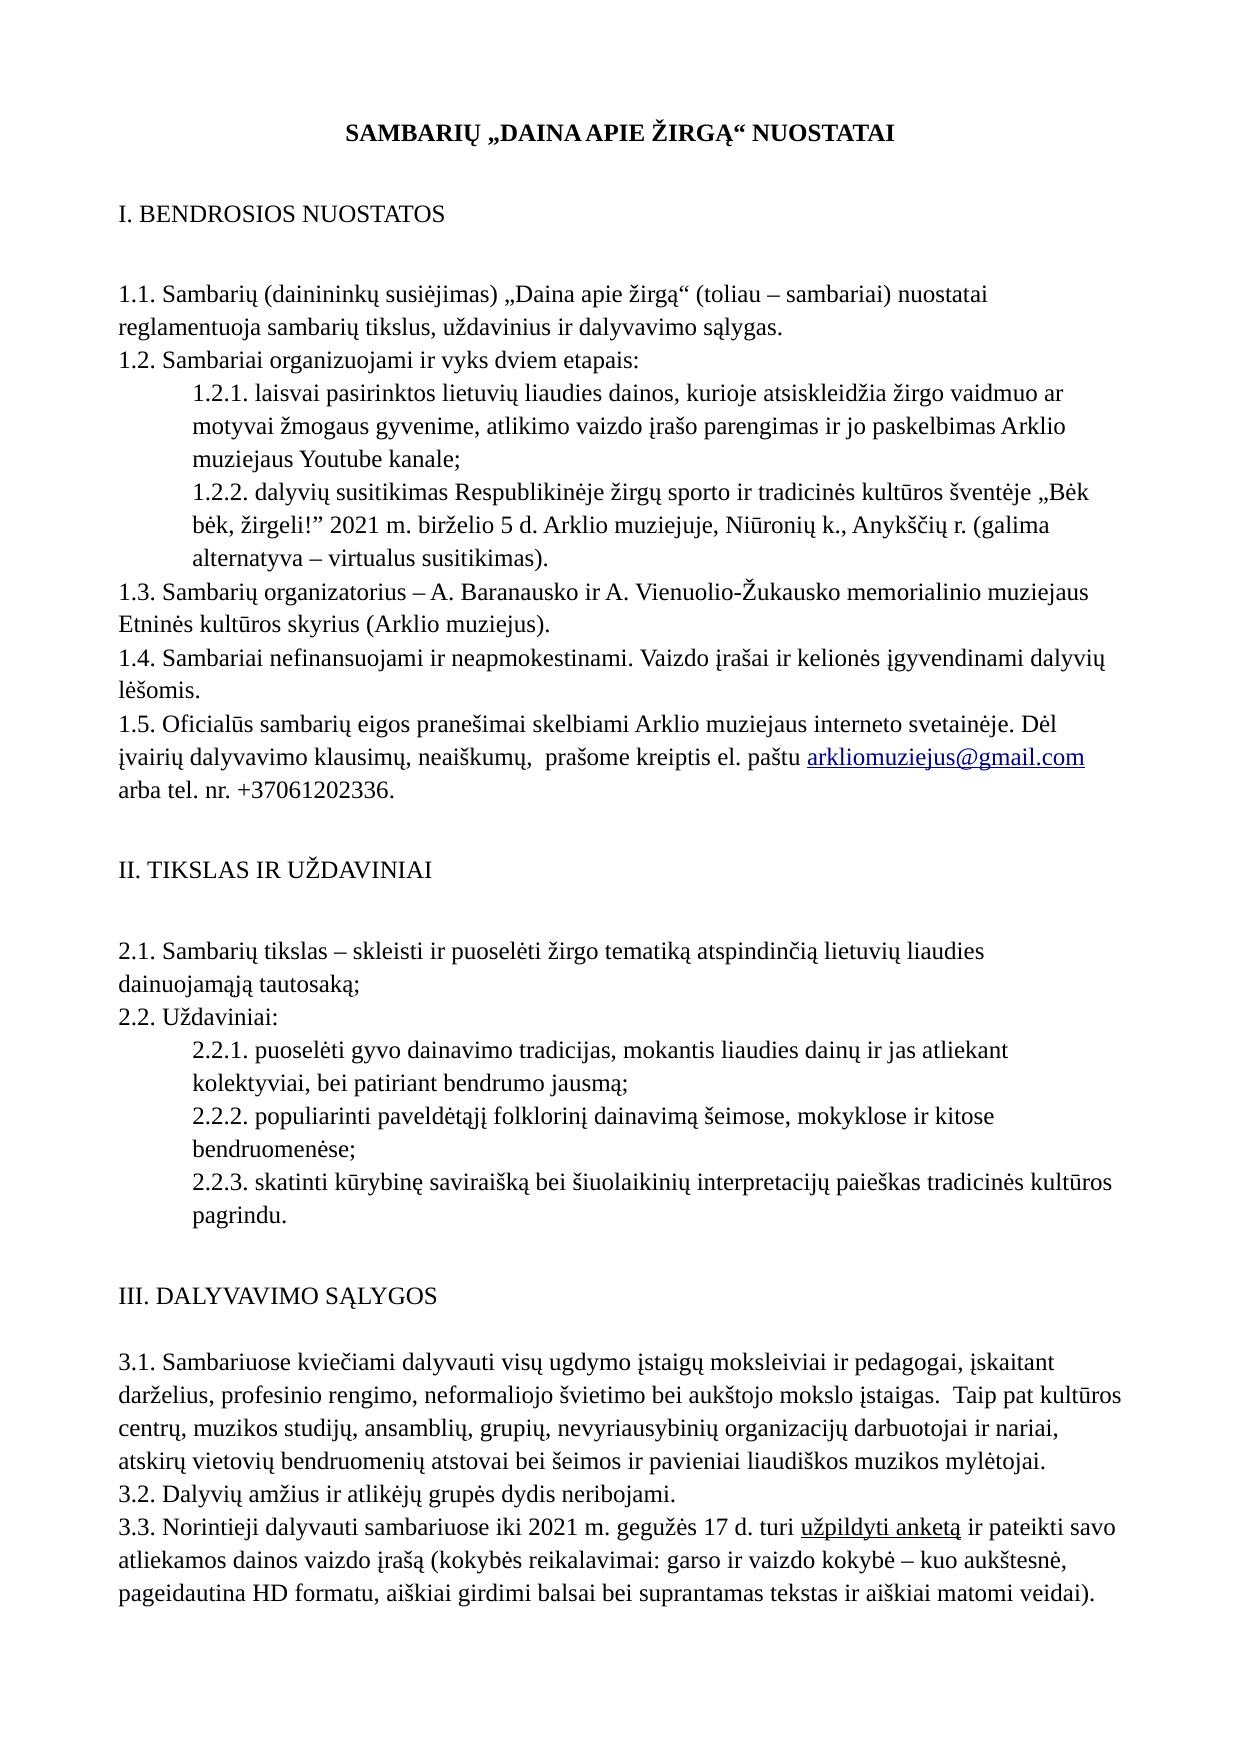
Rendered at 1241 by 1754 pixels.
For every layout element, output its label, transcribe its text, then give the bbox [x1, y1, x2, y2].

text SAMBARIŲ „DAINA APIE ŽIRGĄ“ NUOSTATAI [118, 118, 1122, 147]
text 2.2.3. skatinti kūrybinę saviraišką bei šiuolaikinių interpretacijų paieškas tradicinės kultūros pagrindu. [192, 1167, 1122, 1229]
text 3.1. Sambariuose kviečiami dalyvauti visų ugdymo įstaigų moksleiviai ir pedagogai, įskaitant darželius, profesinio rengimo, neformaliojo švietimo bei aukštojo mokslo įstaigas. Taip pat kultūros centrų, muzikos studijų, ansamblių, grupių, nevyriausybinių organizacijų darbuotojai ir nariai, atskirų vietovių bendruomenių atstovai bei šeimos ir pavieniai liaudiškos muzikos mylėtojai. [118, 1347, 1122, 1474]
text 2.2. Uždaviniai: [118, 1002, 1122, 1031]
text 2.2.1. puoselėti gyvo dainavimo tradicijas, mokantis liaudies dainų ir jas atliekant kolektyviai, bei patiriant bendrumo jausmą; [192, 1035, 1122, 1097]
text 2.1. Sambarių tikslas – skleisti ir puoselėti žirgo tematiką atspindinčią lietuvių liaudies dainuojamąją tautosaką; [118, 936, 1122, 998]
text 1.2.1. laisvai pasirinktos lietuvių liaudies dainos, kurioje atsiskleidžia žirgo vaidmuo ar motyvai žmogaus gyvenime, atlikimo vaizdo įrašo parengimas ir jo paskelbimas Arklio muziejaus Youtube kanale; [192, 378, 1122, 473]
text III. DALYVAVIMO SĄLYGOS [118, 1281, 1122, 1309]
text 1.5. Oficialūs sambarių eigos pranešimai skelbiami Arklio muziejaus interneto svetainėje. Dėl įvairių dalyvavimo klausimų, neaiškumų, prašome kreiptis el. paštu arkliomuziejus@gmail.com arba tel. nr. +37061202336. [118, 709, 1122, 803]
text 3.2. Dalyvių amžius ir atlikėjų grupės dydis neribojami. [118, 1479, 1122, 1508]
text 1.2. Sambariai organizuojami ir vyks dviem etapais: [118, 345, 1122, 374]
text 2.2.2. populiarinti paveldėtąjį folklorinį dainavimą šeimose, mokyklose ir kitose bendruomenėse; [192, 1101, 1122, 1163]
text 1.3. Sambarių organizatorius – A. Baranausko ir A. Vienuolio-Žukausko memorialinio muziejaus Etninės kultūros skyrius (Arklio muziejus). [118, 577, 1122, 638]
text I. BENDROSIOS NUOSTATOS [118, 199, 1122, 227]
text II. TIKSLAS IR UŽDAVINIAI [118, 855, 1122, 884]
text 3.3. Norintieji dalyvauti sambariuose iki 2021 m. gegužės 17 d. turi užpildyti anketą ir pateikti savo atliekamos dainos vaizdo įrašą (kokybės reikalavimai: garso ir vaizdo kokybė – kuo aukštesnė, pageidautina HD formatu, aiškiai girdimi balsai bei suprantamas tekstas ir aiškiai matomi veidai). [118, 1512, 1122, 1607]
text 1.1. Sambarių (dainininkų susiėjimas) „Daina apie žirgą“ (toliau – sambariai) nuostatai reglamentuoja sambarių tikslus, uždavinius ir dalyvavimo sąlygas. [118, 279, 1122, 341]
text 1.2.2. dalyvių susitikimas Respublikinėje žirgų sporto ir tradicinės kultūros šventėje „Bėk bėk, žirgeli!” 2021 m. birželio 5 d. Arklio muziejuje, Niūronių k., Anykščių r. (galima alternatyva – virtualus susitikimas). [192, 477, 1122, 572]
text 1.4. Sambariai nefinansuojami ir neapmokestinami. Vaizdo įrašai ir kelionės įgyvendinami dalyvių lėšomis. [118, 643, 1122, 704]
